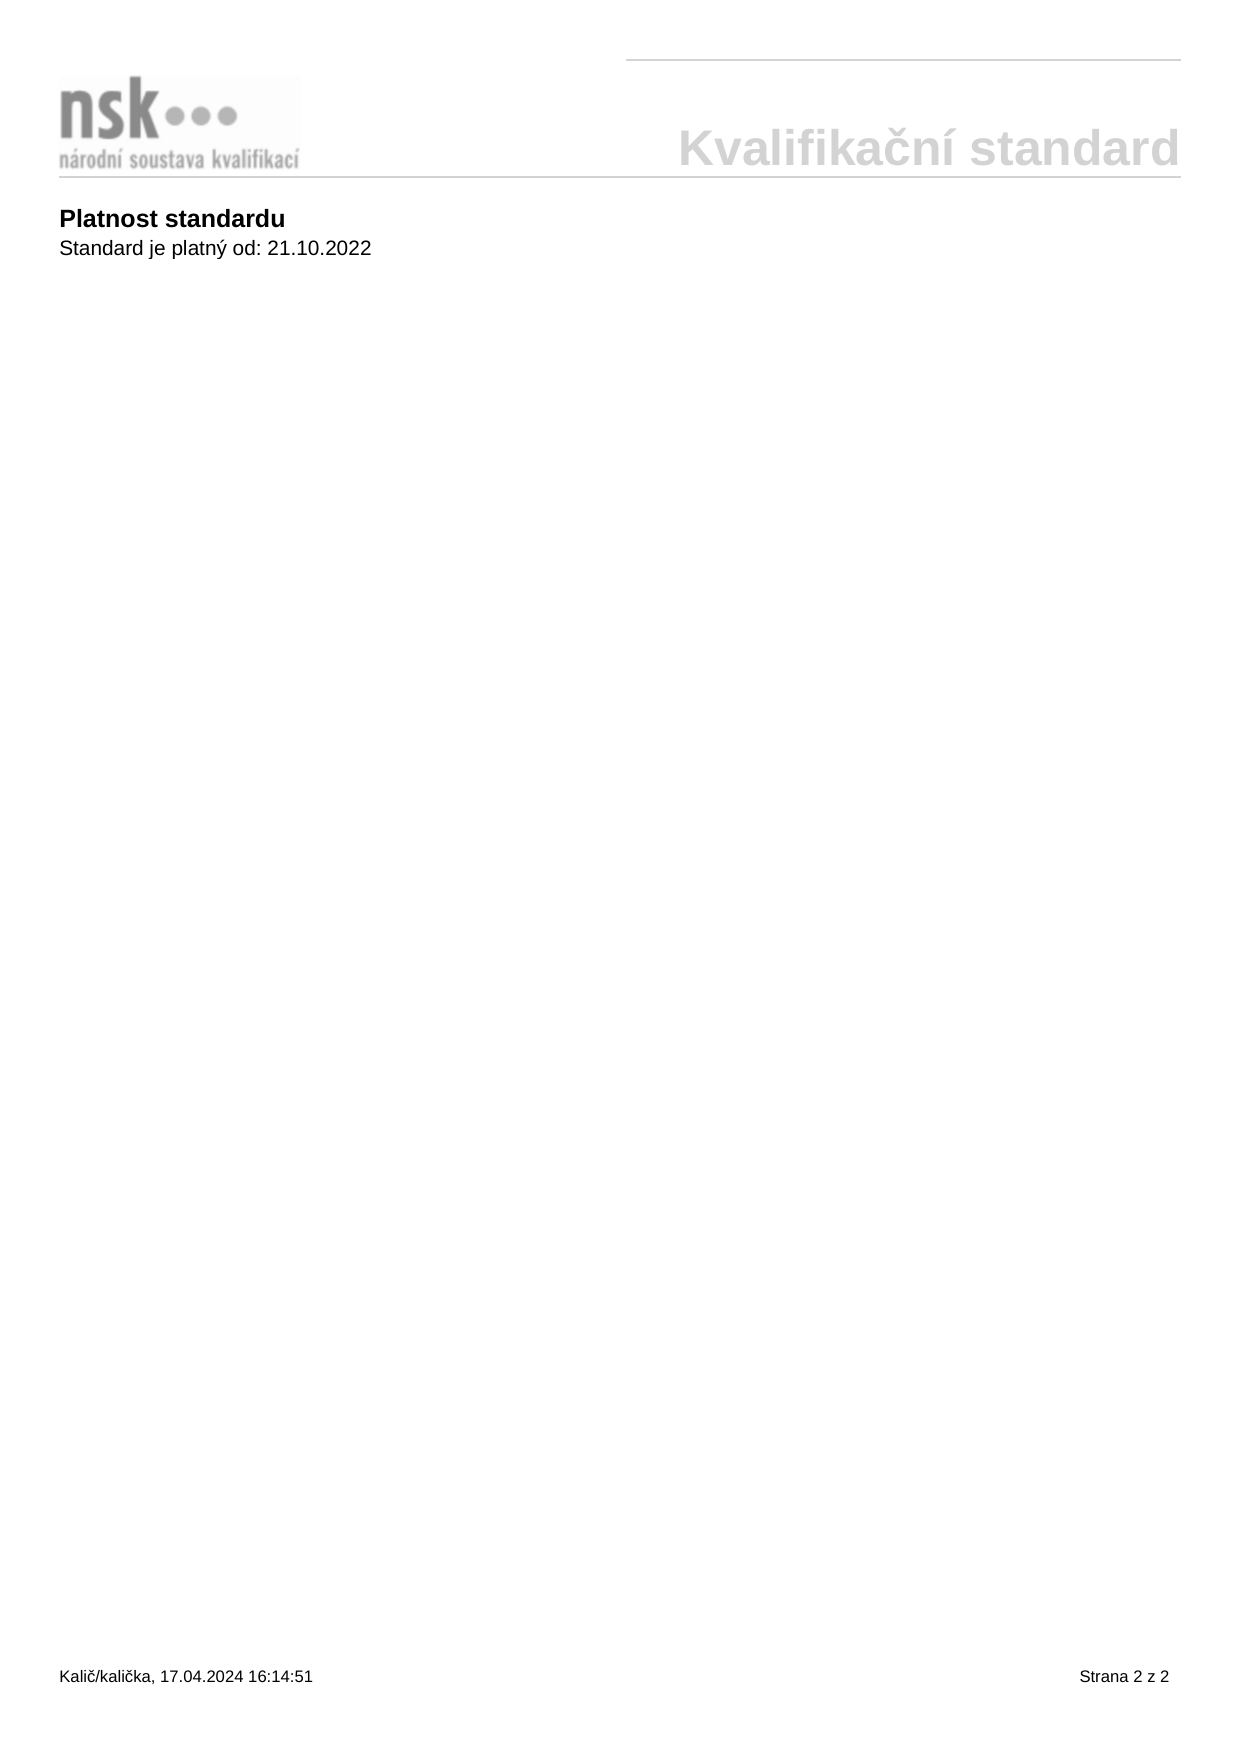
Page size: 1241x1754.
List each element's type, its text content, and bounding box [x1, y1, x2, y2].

table_cell [620, 1159, 626, 1409]
table_cell [1169, 259, 1181, 559]
table_cell [626, 194, 862, 200]
table_cell [1093, 859, 1169, 1159]
table_cell [1169, 559, 1181, 859]
table_cell [1169, 859, 1181, 1159]
table_cell [59, 259, 483, 559]
table_cell [626, 1159, 862, 1409]
table_cell Kvalifikační standard [626, 61, 1181, 176]
table_cell [621, 59, 626, 170]
table_cell [620, 859, 626, 1159]
table_cell [1169, 1159, 1181, 1409]
table_cell [59, 859, 483, 1159]
table_cell [620, 1409, 626, 1658]
table_cell [1093, 259, 1169, 559]
table_cell [620, 559, 626, 859]
picture [58, 59, 621, 171]
table_cell [59, 194, 483, 200]
table_cell [484, 1409, 620, 1658]
table_cell [862, 1409, 1093, 1658]
table_cell [484, 259, 620, 559]
table_cell [1169, 1409, 1181, 1658]
table_cell [484, 559, 620, 859]
table_cell Standard je platný od: 21.10.2022 [59, 236, 1181, 259]
table_cell Strana 2 z 2 [862, 1658, 1169, 1694]
table_cell [484, 859, 620, 1159]
table_cell [1093, 559, 1169, 859]
table_cell Kalič/kalička, 17.04.2024 16:14:51 [59, 1658, 862, 1694]
table_cell [862, 194, 1093, 200]
table_cell [484, 194, 620, 200]
table_cell [1169, 194, 1181, 200]
table_cell [59, 178, 1181, 194]
table_cell [626, 559, 862, 859]
table_cell [626, 859, 862, 1159]
table_cell [59, 1409, 483, 1658]
table_cell [862, 259, 1093, 559]
table_cell Platnost standardu [59, 200, 1181, 236]
table_cell [59, 559, 483, 859]
table_cell [484, 1159, 620, 1409]
table_cell [59, 171, 483, 176]
table_cell [1169, 1658, 1181, 1694]
table_cell [1093, 1159, 1169, 1409]
table_cell [59, 1159, 483, 1409]
table_cell [484, 171, 620, 176]
table_cell [620, 259, 626, 559]
table_cell [862, 859, 1093, 1159]
table_cell [1093, 194, 1169, 200]
table_cell [862, 559, 1093, 859]
table_cell [626, 1409, 862, 1658]
table_cell [1093, 1409, 1169, 1658]
table_cell [862, 1159, 1093, 1409]
table_cell [626, 259, 862, 559]
